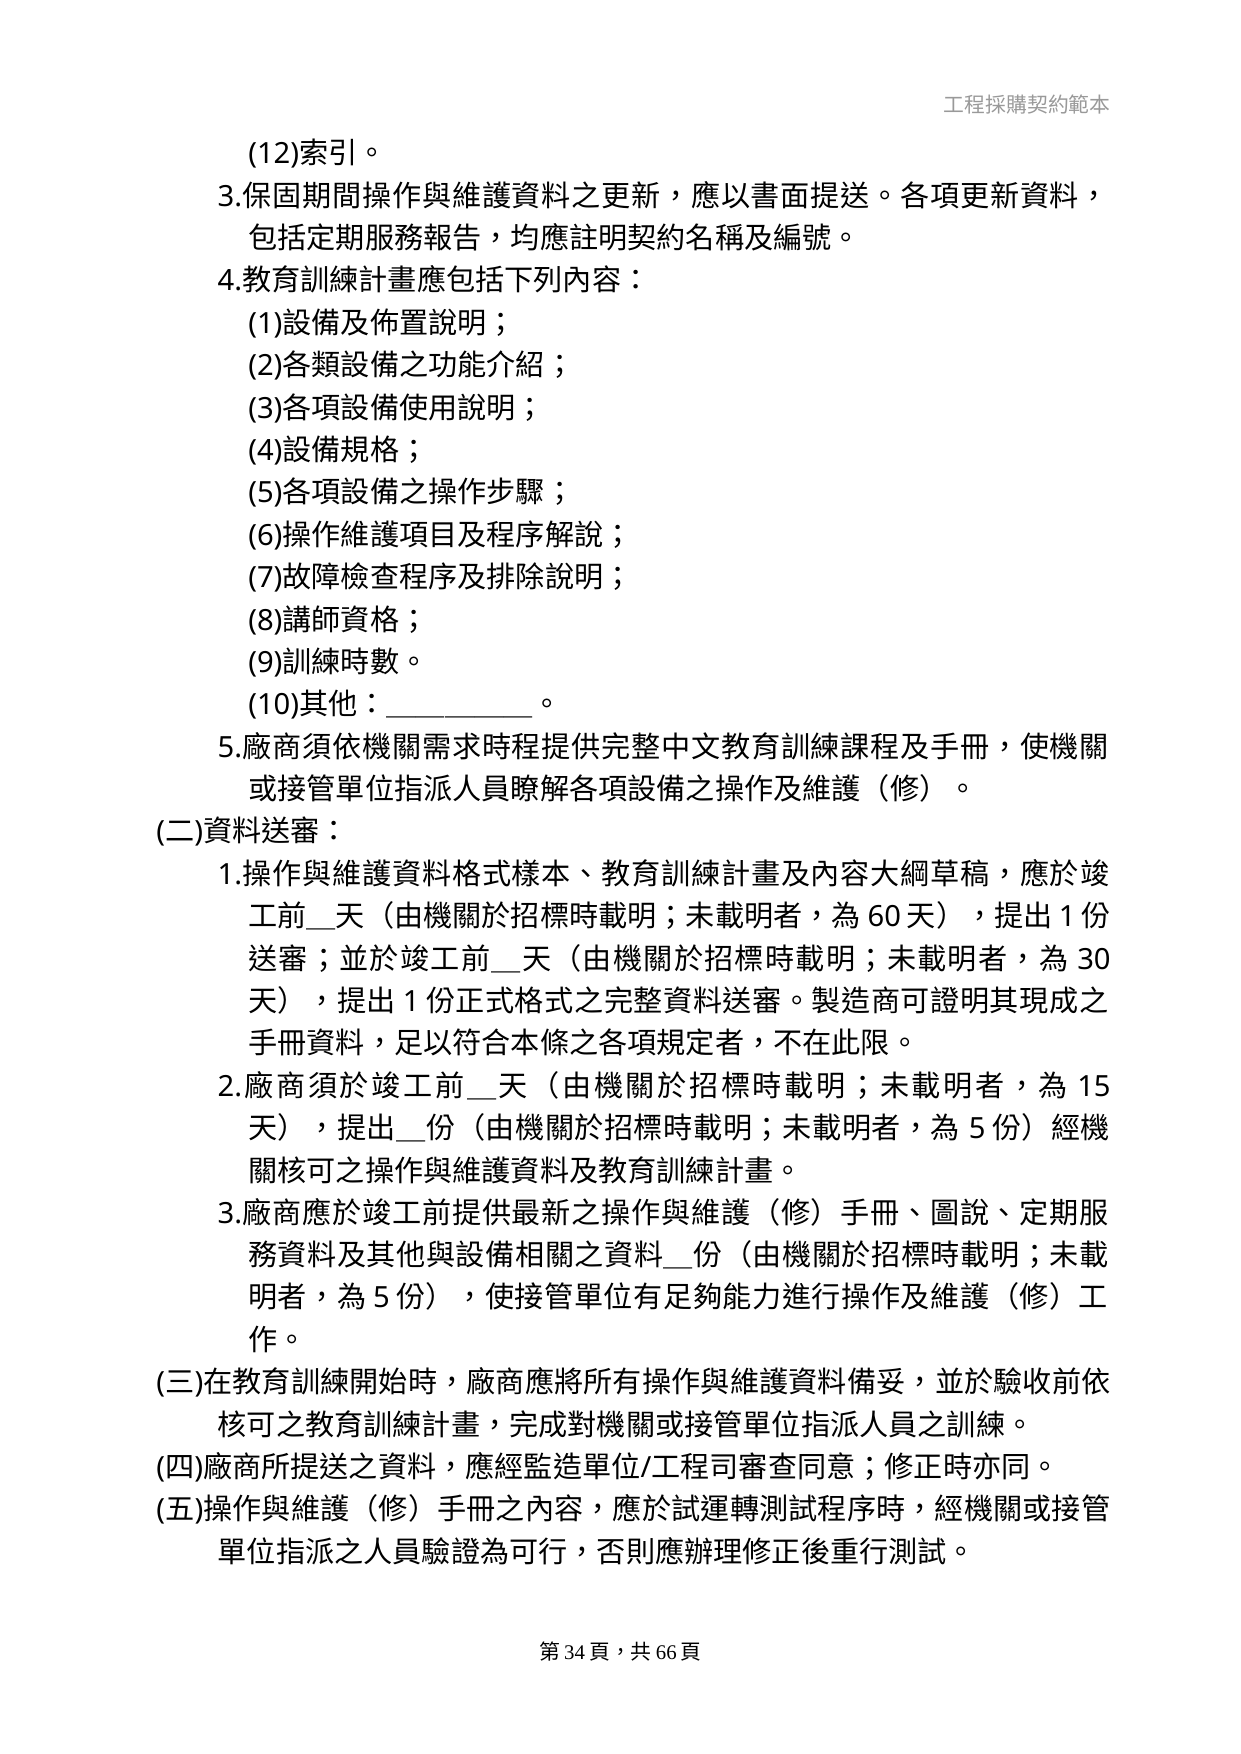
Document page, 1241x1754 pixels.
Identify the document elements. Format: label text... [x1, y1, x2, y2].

text 2.廠商須於竣工前＿天（由機關於招標時載明；未載明者，為15天），提出＿份（由機關於招標時載明；未載明者，為5份）經機關核可之操作與維護資料及教育訓練計畫。 [217, 1062, 1110, 1189]
text (5)各項設備之操作步驟； [248, 469, 1110, 511]
text (6)操作維護項目及程序解說； [248, 511, 1110, 554]
text (8)講師資格； [248, 596, 1110, 638]
text 5.廠商須依機關需求時程提供完整中文教育訓練課程及手冊，使機關或接管單位指派人員瞭解各項設備之操作及維護（修）。 [217, 723, 1110, 808]
text (9)訓練時數。 [248, 638, 1110, 681]
text (2)各類設備之功能介紹； [248, 342, 1110, 384]
text 4.教育訓練計畫應包括下列內容： [217, 257, 1110, 299]
text (4)設備規格； [248, 427, 1110, 469]
text (三)在教育訓練開始時，廠商應將所有操作與維護資料備妥，並於驗收前依核可之教育訓練計畫，完成對機關或接管單位指派人員之訓練。 [156, 1359, 1110, 1443]
text 3.保固期間操作與維護資料之更新，應以書面提送。各項更新資料，包括定期服務報告，均應註明契約名稱及編號。 [217, 172, 1110, 257]
text (3)各項設備使用說明； [248, 384, 1110, 427]
text (7)故障檢查程序及排除說明； [248, 554, 1110, 596]
text (10)其他：＿＿＿＿＿。 [248, 681, 1110, 723]
text (五)操作與維護（修）手冊之內容，應於試運轉測試程序時，經機關或接管單位指派之人員驗證為可行，否則應辦理修正後重行測試。 [156, 1486, 1110, 1571]
text (12)索引。 [248, 130, 1110, 172]
text 3.廠商應於竣工前提供最新之操作與維護（修）手冊、圖說、定期服務資料及其他與設備相關之資料＿份（由機關於招標時載明；未載明者，為5份），使接管單位有足夠能力進行操作及維護（修）工作。 [217, 1189, 1110, 1359]
text 1.操作與維護資料格式樣本、教育訓練計畫及內容大綱草稿，應於竣工前＿天（由機關於招標時載明；未載明者，為60天），提出1份送審；並於竣工前＿天（由機關於招標時載明；未載明者，為30天），提出1份正式格式之完整資料送審。製造商可證明其現成之手冊資料，足以符合本條之各項規定者，不在此限。 [217, 850, 1110, 1062]
text (1)設備及佈置說明； [248, 299, 1110, 342]
text (四)廠商所提送之資料，應經監造單位/工程司審查同意；修正時亦同。 [156, 1443, 1110, 1486]
text (二)資料送審： [156, 808, 1110, 850]
